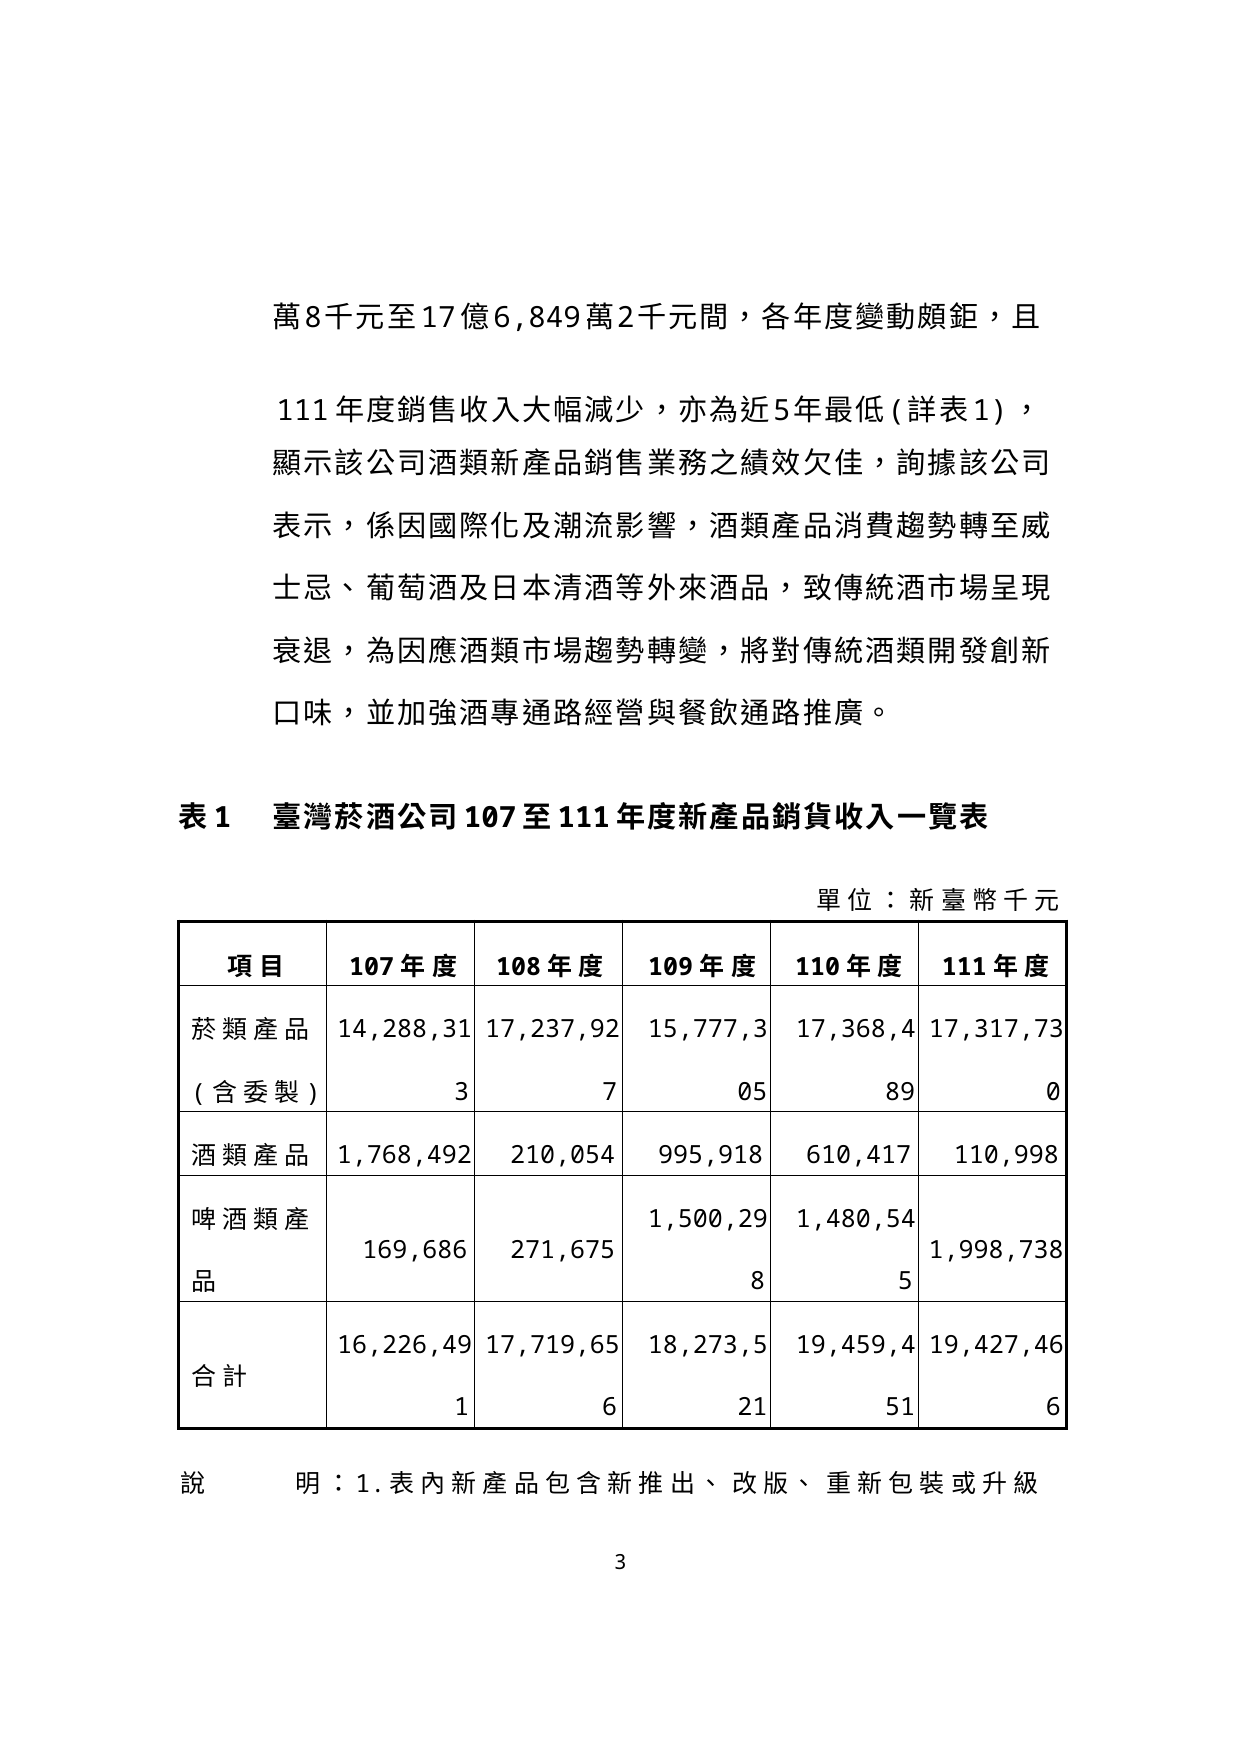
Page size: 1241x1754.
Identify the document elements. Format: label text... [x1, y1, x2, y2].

table_cell 19,427,466 [919, 1302, 1065, 1427]
table_cell 15,777,305 [623, 986, 770, 1111]
table_cell 1,480,545 [771, 1176, 918, 1301]
table_header 109年度 [623, 923, 770, 985]
table_header 110年度 [771, 923, 918, 985]
table_cell 16,226,491 [327, 1302, 474, 1427]
table_cell 合計 [180, 1302, 326, 1427]
table_header 108年度 [475, 923, 622, 985]
table_cell 啤酒類產品 [180, 1176, 326, 1301]
table_cell 210,054 [475, 1112, 622, 1175]
table_cell 17,237,927 [475, 986, 622, 1111]
table_cell 17,719,656 [475, 1302, 622, 1427]
table_cell 17,368,489 [771, 986, 918, 1111]
table_cell 19,459,451 [771, 1302, 918, 1427]
table_cell 1,768,492 [327, 1112, 474, 1175]
table_cell 18,273,521 [623, 1302, 770, 1427]
table_header 107年度 [327, 923, 474, 985]
table_cell 1,998,738 [919, 1176, 1065, 1301]
table_header 項目 [180, 923, 326, 985]
table_cell 14,288,313 [327, 986, 474, 1111]
table_cell 1,500,298 [623, 1176, 770, 1301]
text 表1 臺灣菸酒公司107至111年度新產品銷貨收入一覽表 [177, 732, 1063, 857]
table_cell 169,686 [327, 1176, 474, 1301]
table_cell 17,317,730 [919, 986, 1065, 1111]
table_cell 995,918 [623, 1112, 770, 1175]
table_cell 酒類產品 [180, 1112, 326, 1175]
table_cell 110,998 [919, 1112, 1065, 1175]
text 說 明：1.表內新產品包含新推出、改版、重新包裝或升級 [177, 1430, 1063, 1492]
table_cell 271,675 [475, 1176, 622, 1301]
table_cell 610,417 [771, 1112, 918, 1175]
text 單位：新臺幣千元 [236, 857, 1063, 919]
text 萬8千元至17億6,849萬2千元間，各年度變動頗鉅，且111年度銷售收入大幅減少，亦為近5年最低(詳表1)，顯示該公司酒類新產品銷售業務之績效欠佳，詢據該公司表示，係因國際化及潮流影響，酒類產品消費趨勢轉至威士忌、葡萄酒及日本清酒等外來酒品，致傳統酒市場呈現衰退，為因應酒類市場趨勢轉變，將對傳統酒類開發創新口味，並加強酒專通路經營與餐飲通路推廣。 [266, 232, 1063, 732]
table_header 111年度 [919, 923, 1065, 985]
table_cell 菸類產品(含委製) [180, 986, 326, 1111]
